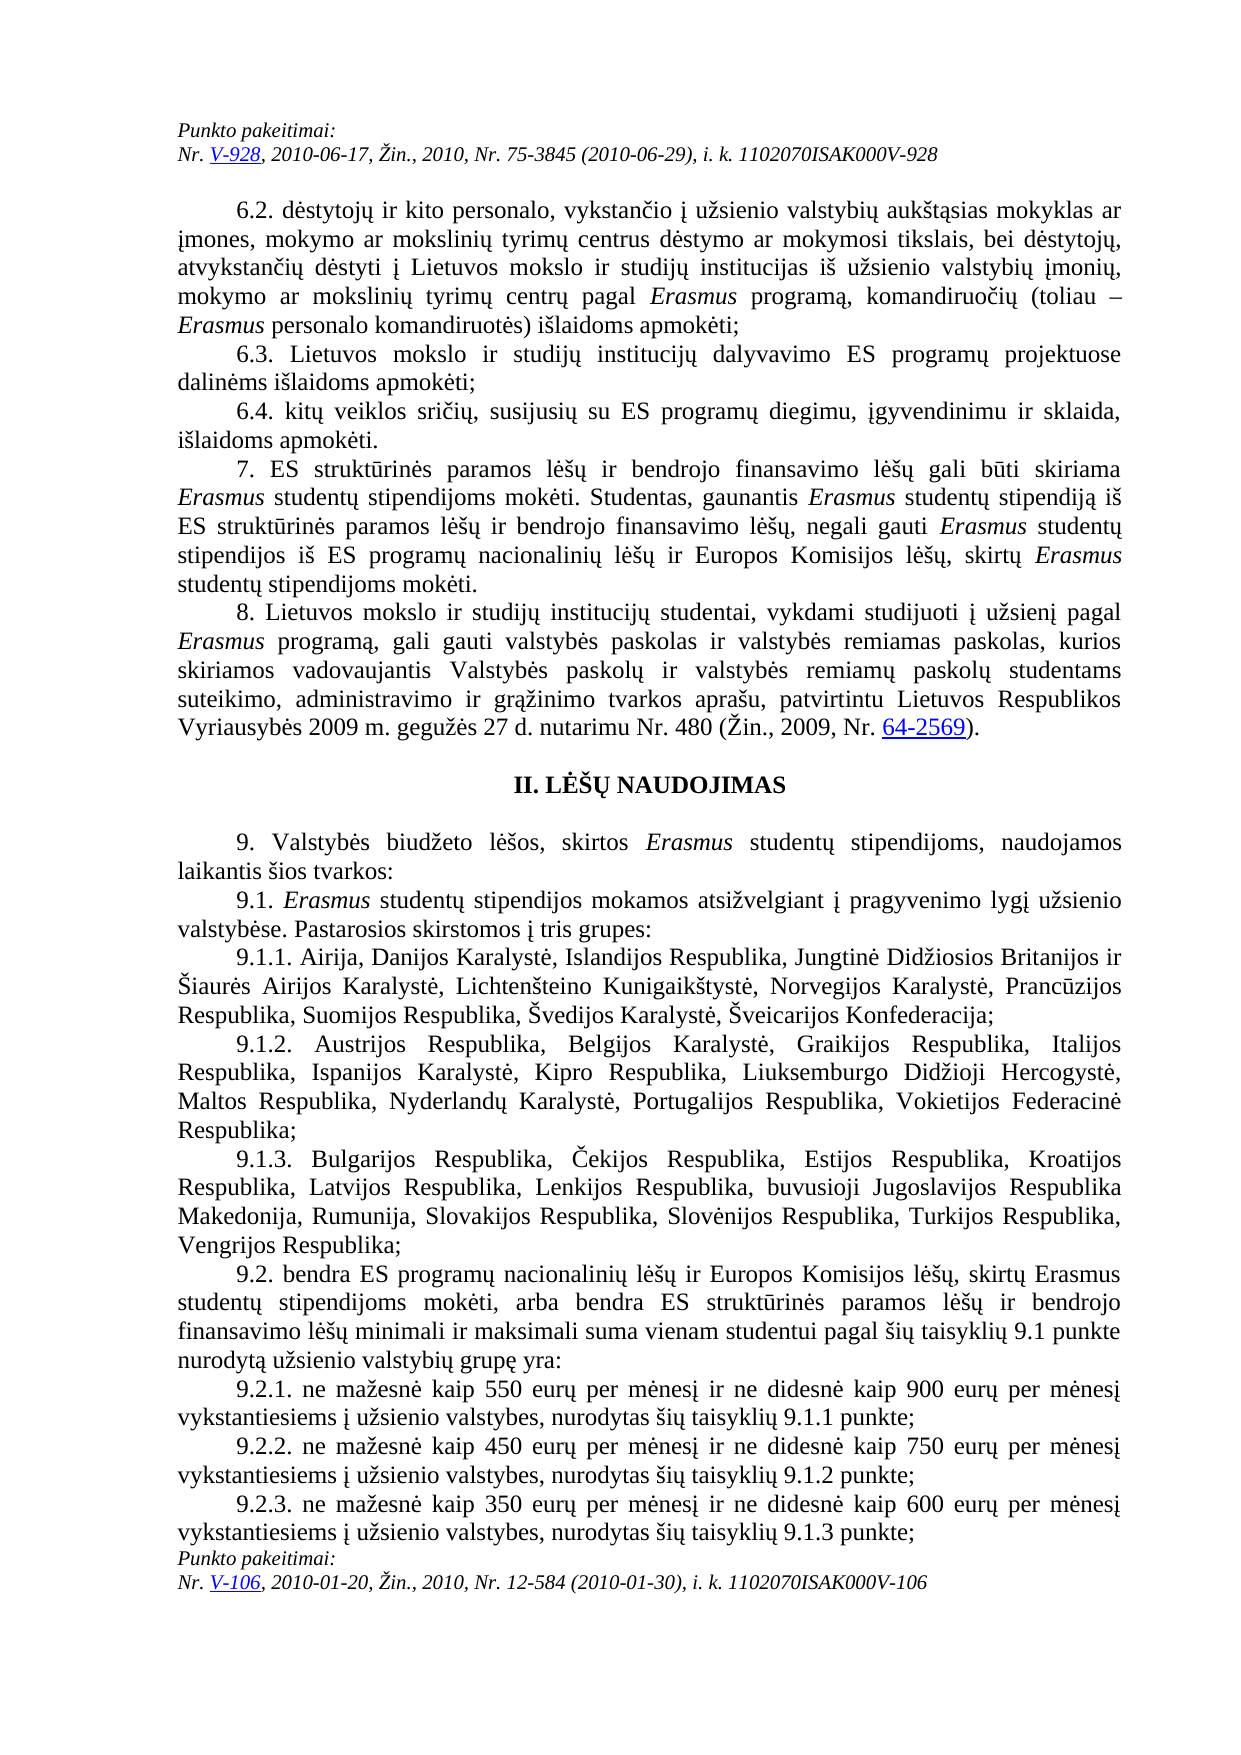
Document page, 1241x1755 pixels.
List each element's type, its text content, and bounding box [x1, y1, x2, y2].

text 9.2.1. ne mažesnė kaip 550 eurų per mėnesį ir ne didesnė kaip 900 eurų per mėnesį vykstantiesiems į užsienio valstybes, nurodytas šių taisyklių 9.1.1 punkte; [177, 1374, 1122, 1431]
text 9.1. Erasmus studentų stipendijos mokamos atsižvelgiant į pragyvenimo lygį užsienio valstybėse. Pastarosios skirstomos į tris grupes: [177, 885, 1122, 942]
text 6.2. dėstytojų ir kito personalo, vykstančio į užsienio valstybių aukštąsias mokyklas ar įmones, mokymo ar mokslinių tyrimų centrus dėstymo ar mokymosi tikslais, bei dėstytojų, atvykstančių dėstyti į Lietuvos mokslo ir studijų institucijas iš užsienio valstybių įmonių, mokymo ar mokslinių tyrimų centrų pagal Erasmus programą, komandiruočių (toliau – Erasmus personalo komandiruotės) išlaidoms apmokėti; [177, 195, 1122, 339]
text 9. Valstybės biudžeto lėšos, skirtos Erasmus studentų stipendijoms, naudojamos laikantis šios tvarkos: [177, 827, 1122, 885]
text Nr. V-106, 2010-01-20, Žin., 2010, Nr. 12-584 (2010-01-30), i. k. 1102070ISAK000V-106 [177, 1570, 1122, 1594]
text Nr. V-928, 2010-06-17, Žin., 2010, Nr. 75-3845 (2010-06-29), i. k. 1102070ISAK000V-928 [177, 142, 1122, 166]
text 9.2.3. ne mažesnė kaip 350 eurų per mėnesį ir ne didesnė kaip 600 eurų per mėnesį vykstantiesiems į užsienio valstybes, nurodytas šių taisyklių 9.1.3 punkte; [177, 1489, 1122, 1546]
text 9.1.3. Bulgarijos Respublika, Čekijos Respublika, Estijos Respublika, Kroatijos Respublika, Latvijos Respublika, Lenkijos Respublika, buvusioji Jugoslavijos Respublika Makedonija, Rumunija, Slovakijos Respublika, Slovėnijos Respublika, Turkijos Respublika, Vengrijos Respublika; [177, 1144, 1122, 1259]
text Punkto pakeitimai: [177, 118, 1122, 142]
text II. LĖŠŲ NAUDOJIMAS [177, 770, 1122, 799]
text 9.2.2. ne mažesnė kaip 450 eurų per mėnesį ir ne didesnė kaip 750 eurų per mėnesį vykstantiesiems į užsienio valstybes, nurodytas šių taisyklių 9.1.2 punkte; [177, 1431, 1122, 1489]
text 6.4. kitų veiklos sričių, susijusių su ES programų diegimu, įgyvendinimu ir sklaida, išlaidoms apmokėti. [177, 396, 1122, 454]
text Punkto pakeitimai: [177, 1546, 1122, 1570]
text 6.3. Lietuvos mokslo ir studijų institucijų dalyvavimo ES programų projektuose dalinėms išlaidoms apmokėti; [177, 339, 1122, 396]
text 9.1.2. Austrijos Respublika, Belgijos Karalystė, Graikijos Respublika, Italijos Respublika, Ispanijos Karalystė, Kipro Respublika, Liuksemburgo Didžioji Hercogystė, Maltos Respublika, Nyderlandų Karalystė, Portugalijos Respublika, Vokietijos Federacinė Respublika; [177, 1029, 1122, 1144]
text 8. Lietuvos mokslo ir studijų institucijų studentai, vykdami studijuoti į užsienį pagal Erasmus programą, gali gauti valstybės paskolas ir valstybės remiamas paskolas, kurios skiriamos vadovaujantis Valstybės paskolų ir valstybės remiamų paskolų studentams suteikimo, administravimo ir grąžinimo tvarkos aprašu, patvirtintu Lietuvos Respublikos Vyriausybės 2009 m. gegužės 27 d. nutarimu Nr. 480 (Žin., 2009, Nr. 64-2569). [177, 597, 1122, 741]
text 9.2. bendra ES programų nacionalinių lėšų ir Europos Komisijos lėšų, skirtų Erasmus studentų stipendijoms mokėti, arba bendra ES struktūrinės paramos lėšų ir bendrojo finansavimo lėšų minimali ir maksimali suma vienam studentui pagal šių taisyklių 9.1 punkte nurodytą užsienio valstybių grupę yra: [177, 1259, 1122, 1374]
text 9.1.1. Airija, Danijos Karalystė, Islandijos Respublika, Jungtinė Didžiosios Britanijos ir Šiaurės Airijos Karalystė, Lichtenšteino Kunigaikštystė, Norvegijos Karalystė, Prancūzijos Respublika, Suomijos Respublika, Švedijos Karalystė, Šveicarijos Konfederacija; [177, 942, 1122, 1029]
text 7. ES struktūrinės paramos lėšų ir bendrojo finansavimo lėšų gali būti skiriama Erasmus studentų stipendijoms mokėti. Studentas, gaunantis Erasmus studentų stipendiją iš ES struktūrinės paramos lėšų ir bendrojo finansavimo lėšų, negali gauti Erasmus studentų stipendijos iš ES programų nacionalinių lėšų ir Europos Komisijos lėšų, skirtų Erasmus studentų stipendijoms mokėti. [177, 454, 1122, 597]
